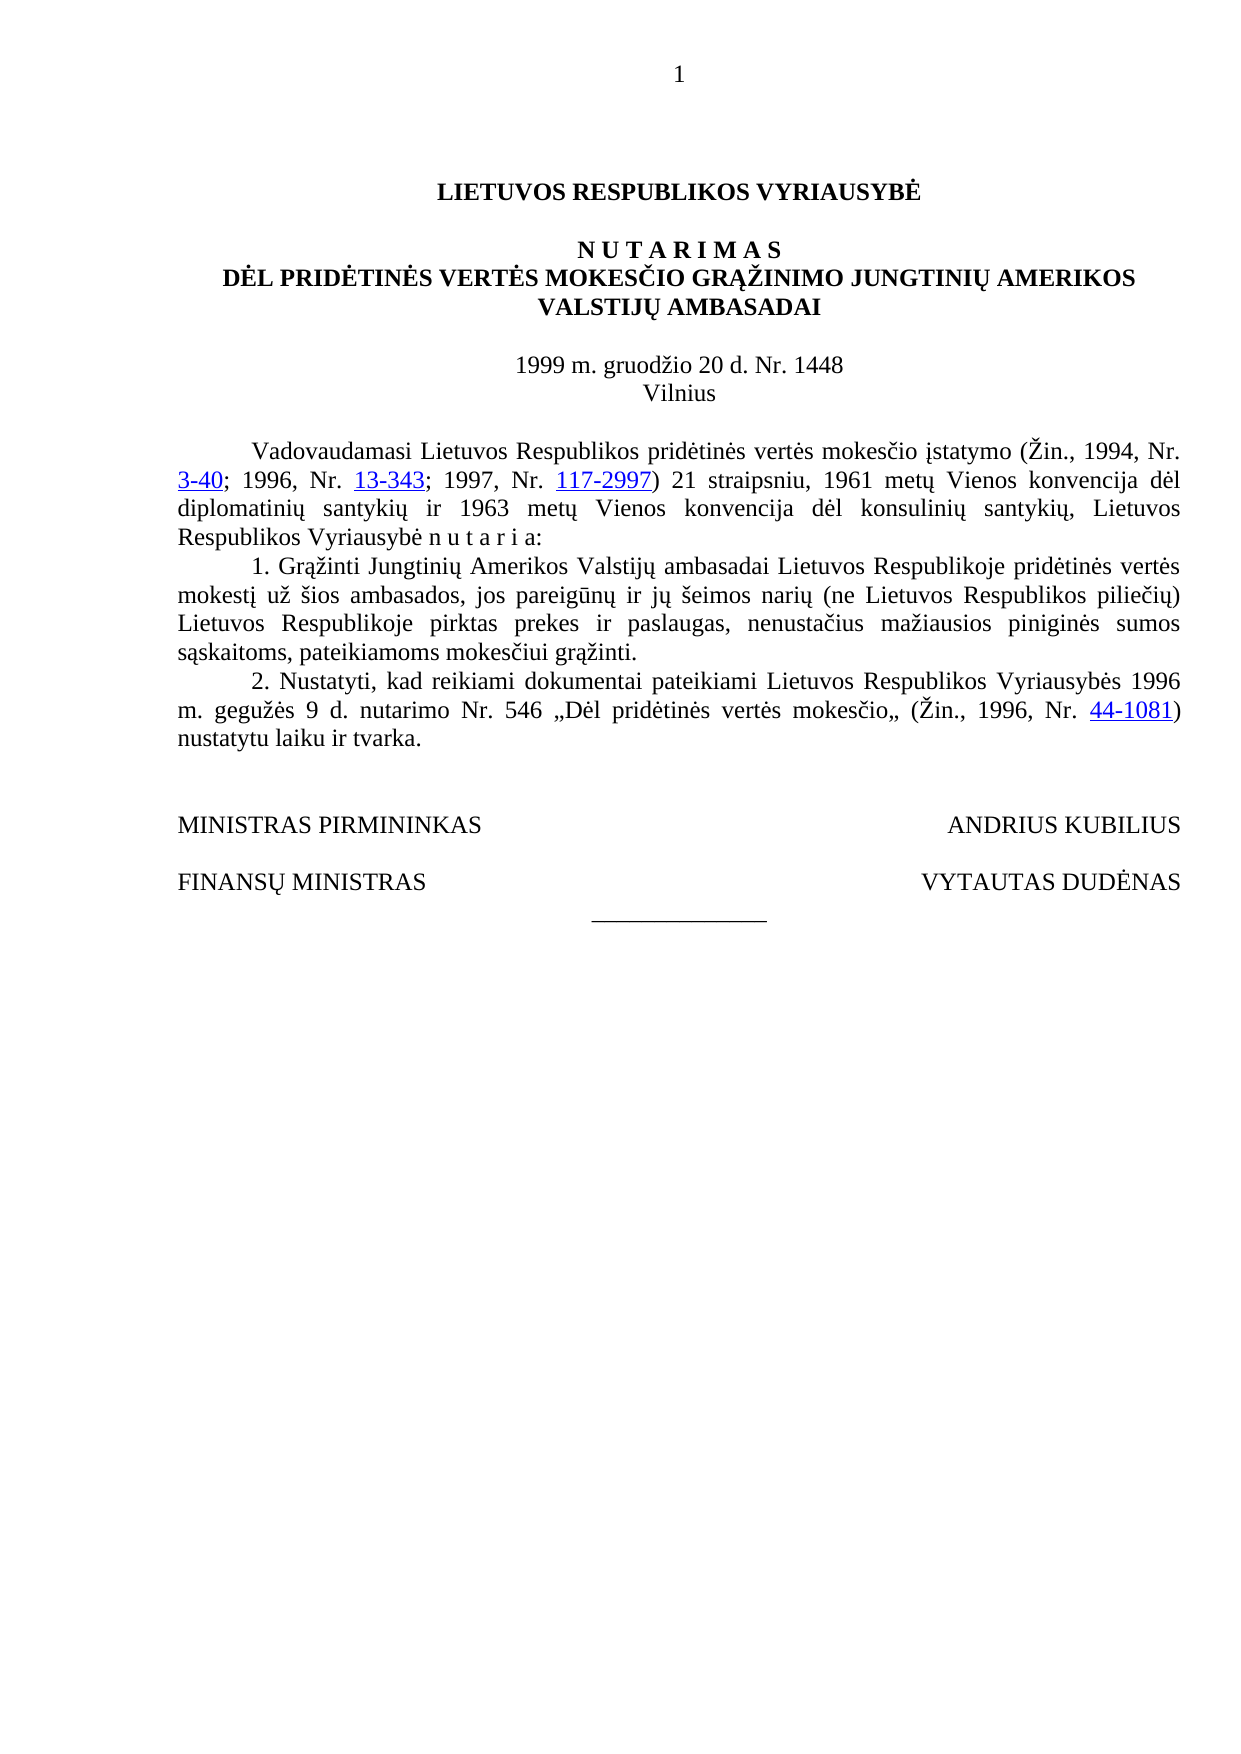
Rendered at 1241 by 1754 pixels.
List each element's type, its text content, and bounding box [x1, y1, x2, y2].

text ______________ [177, 896, 1181, 925]
text FINANSŲ MINISTRAS VYTAUTAS DUDĖNAS [177, 867, 1181, 896]
text LIETUVOS RESPUBLIKOS VYRIAUSYBĖ [177, 177, 1181, 206]
text N U T A R I M A S [177, 235, 1181, 263]
text Vadovaudamasi Lietuvos Respublikos pridėtinės vertės mokesčio įstatymo (Žin., 1994, Nr. 3-40; 1996, Nr. 13-343; 1997, Nr. 117-2997) 21 straipsniu, 1961 metų Vienos konvencija dėl diplomatinių santykių ir 1963 metų Vienos konvencija dėl konsulinių santykių, Lietuvos Respublikos Vyriausybė nutaria: [177, 436, 1181, 551]
text Vilnius [177, 378, 1181, 407]
text DĖL PRIDĖTINĖS VERTĖS MOKESČIO GRĄŽINIMO JUNGTINIŲ AMERIKOS VALSTIJŲ AMBASADAI [177, 263, 1181, 321]
text 2. Nustatyti, kad reikiami dokumentai pateikiami Lietuvos Respublikos Vyriausybės 1996 m. gegužės 9 d. nutarimo Nr. 546 „Dėl pridėtinės vertės mokesčio„ (Žin., 1996, Nr. 44-1081) nustatytu laiku ir tvarka. [177, 666, 1181, 752]
text 1999 m. gruodžio 20 d. Nr. 1448 [177, 350, 1181, 378]
text MINISTRAS PIRMININKAS ANDRIUS KUBILIUS [177, 810, 1181, 838]
text 1. Grąžinti Jungtinių Amerikos Valstijų ambasadai Lietuvos Respublikoje pridėtinės vertės mokestį už šios ambasados, jos pareigūnų ir jų šeimos narių (ne Lietuvos Respublikos piliečių) Lietuvos Respublikoje pirktas prekes ir paslaugas, nenustačius mažiausios piniginės sumos sąskaitoms, pateikiamoms mokesčiui grąžinti. [177, 551, 1181, 666]
